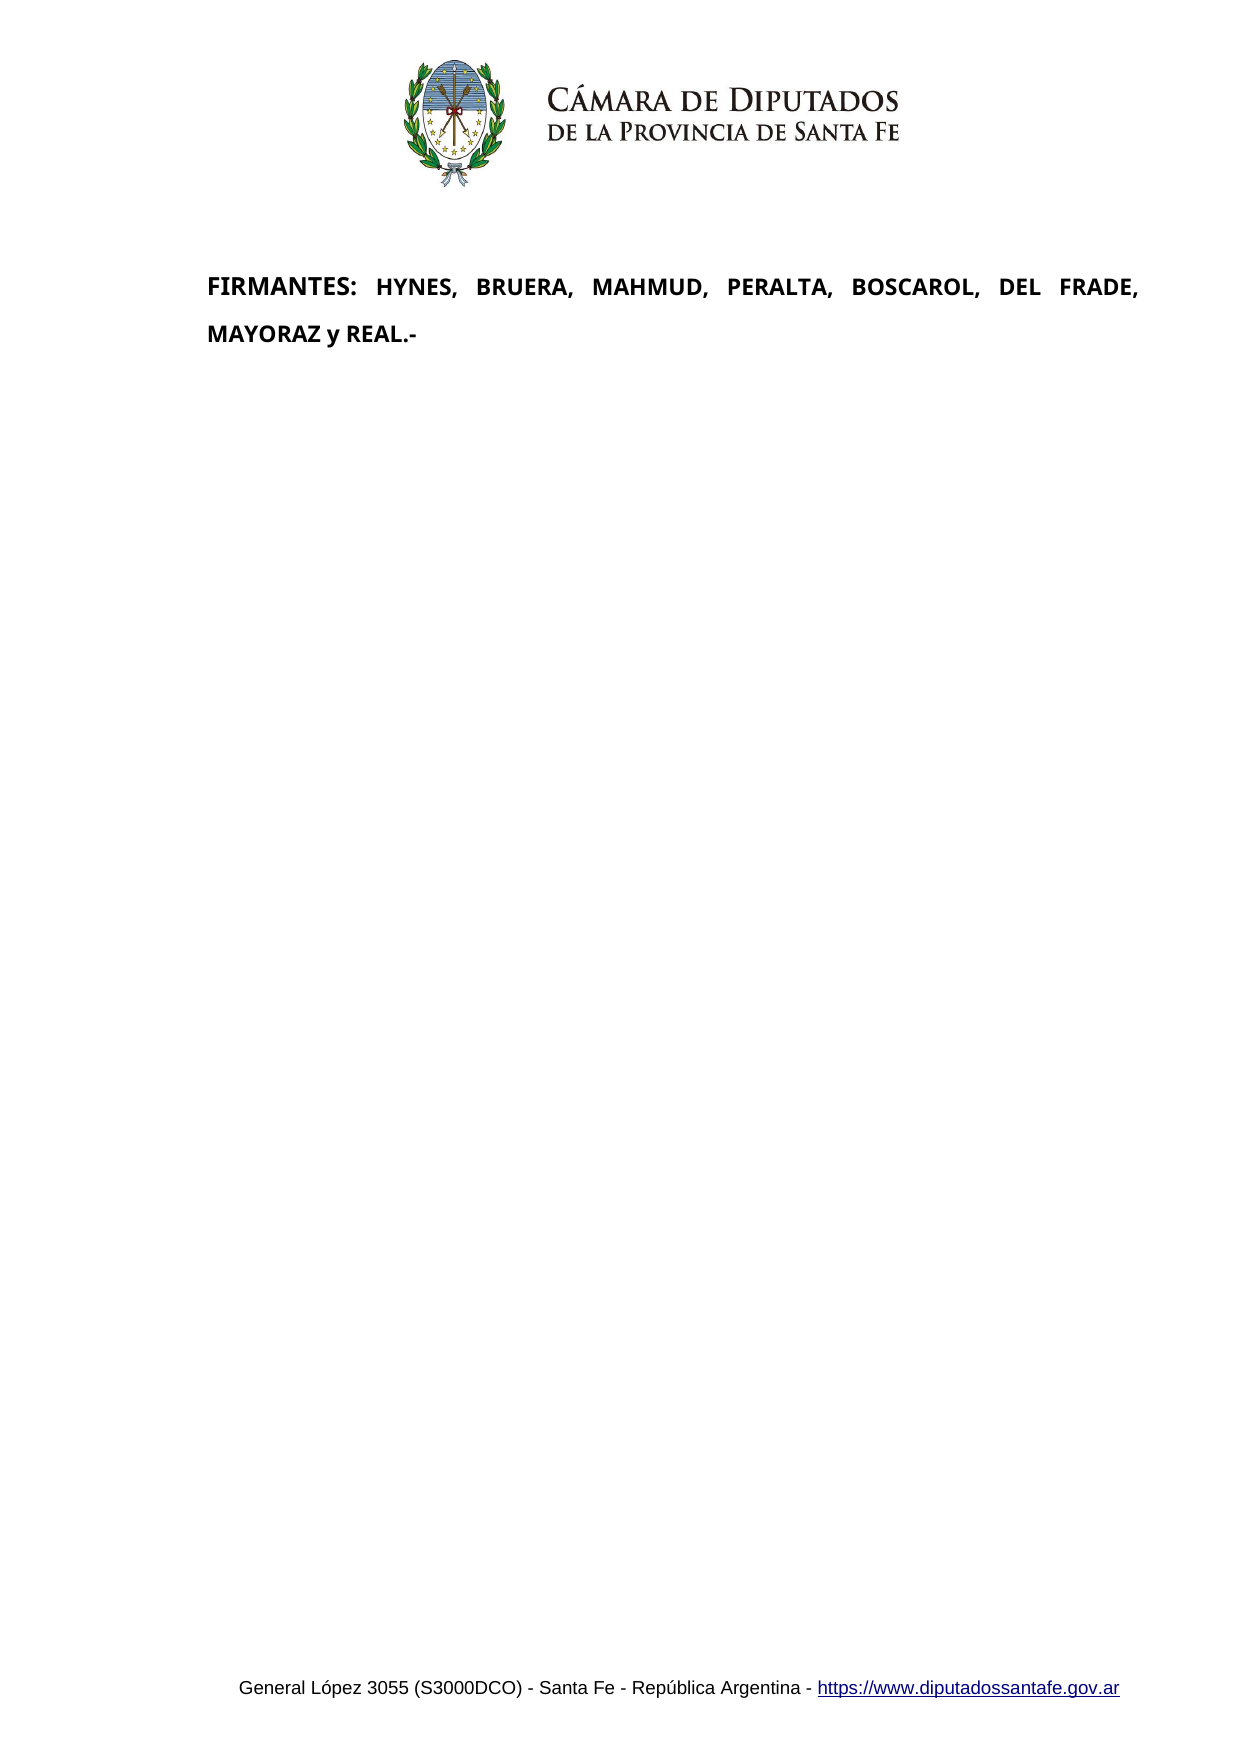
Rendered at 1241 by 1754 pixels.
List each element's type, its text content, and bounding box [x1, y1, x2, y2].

text FIRMANTES: HYNES, BRUERA, MAHMUD, PERALTA, BOSCAROL, DEL FRADE, MAYORAZ y REAL.- [207, 268, 1140, 349]
picture [403, 60, 899, 192]
